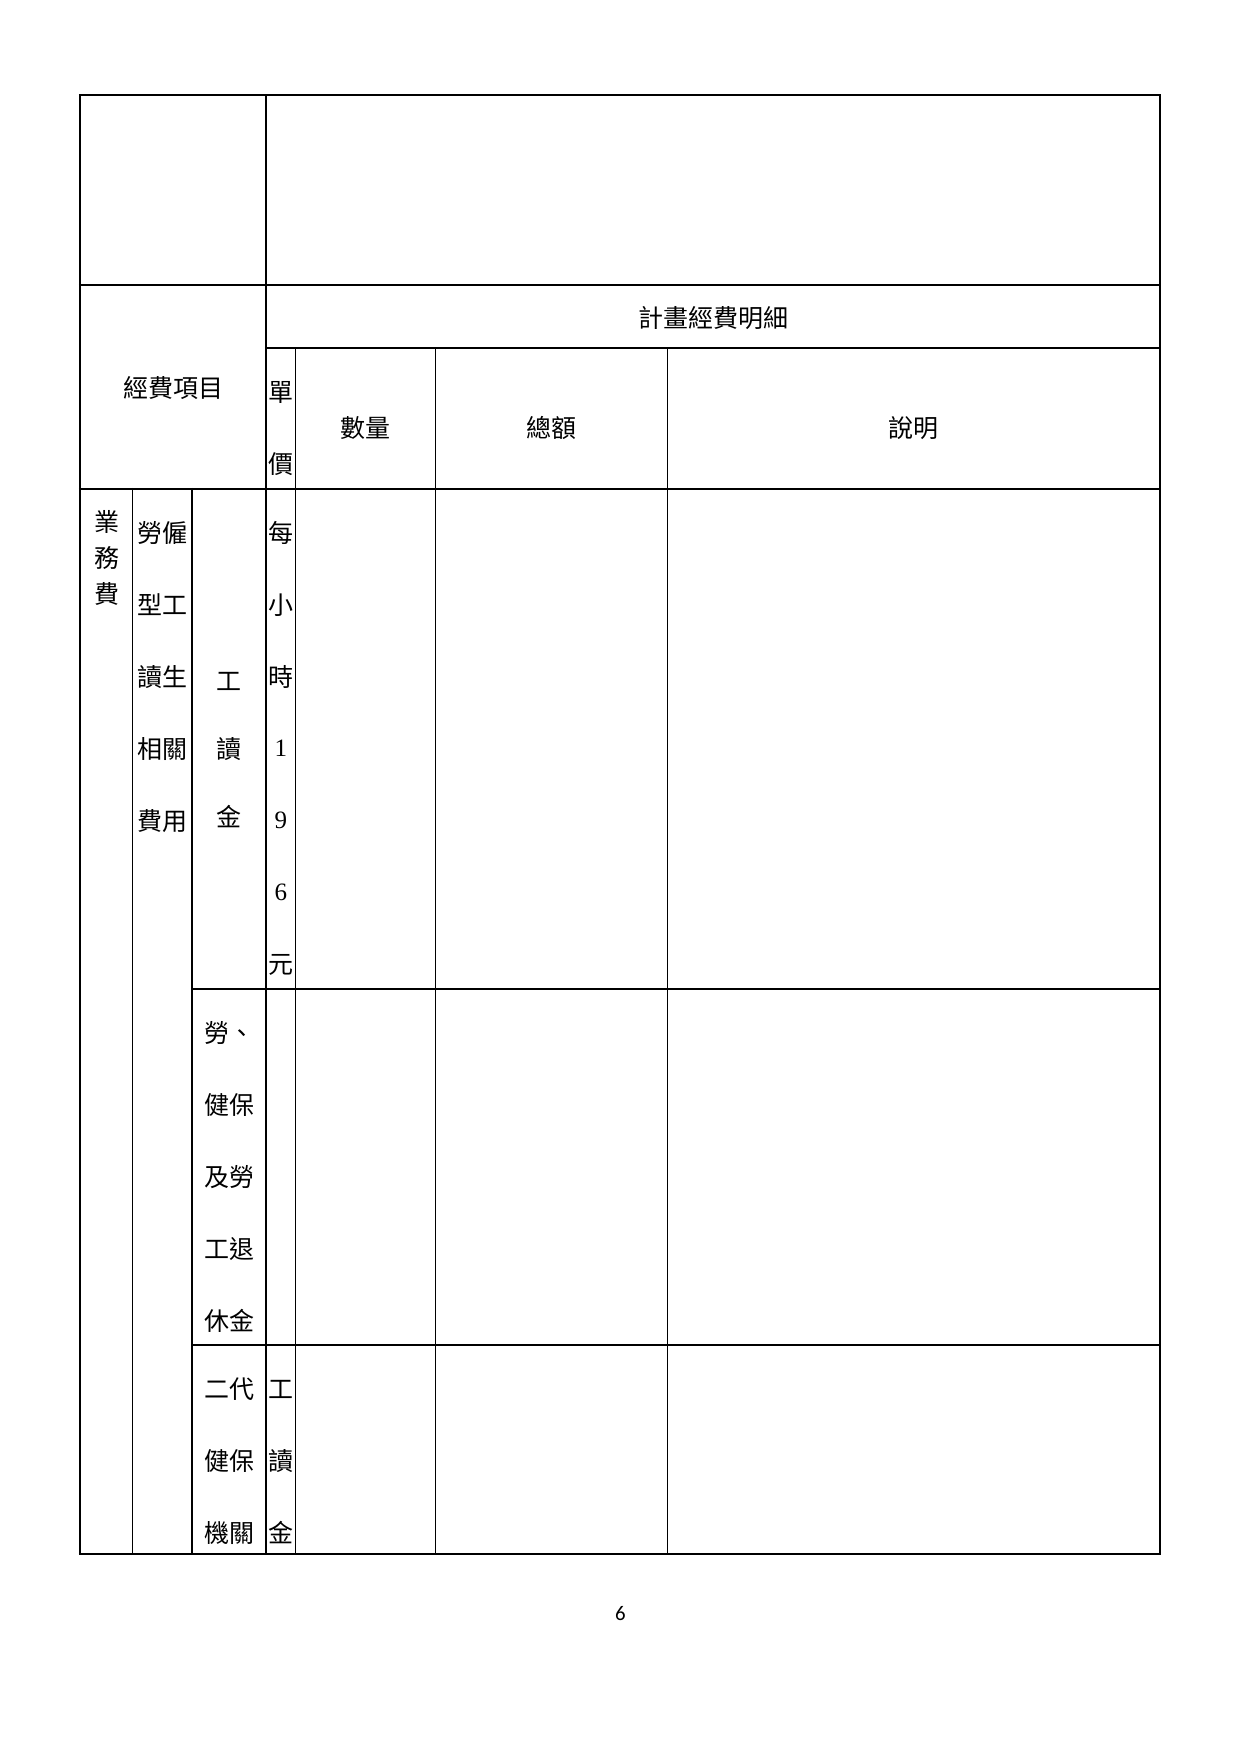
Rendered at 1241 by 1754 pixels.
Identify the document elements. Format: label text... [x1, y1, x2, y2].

table_cell 總額 [436, 349, 667, 488]
table_cell 計畫經費明細 [267, 286, 1159, 347]
table_cell [436, 490, 667, 988]
table_cell 每小時196元 [267, 490, 295, 988]
table_cell 勞、健保及勞工退休金 [193, 990, 265, 1344]
table_cell [267, 990, 295, 1344]
table_cell [267, 96, 1159, 284]
table_cell 說明 [668, 349, 1159, 488]
table_cell [296, 990, 435, 1344]
table_cell [668, 490, 1159, 988]
table_cell [296, 490, 435, 988]
table_cell [436, 990, 667, 1344]
table_cell [668, 990, 1159, 1344]
table_cell [436, 1346, 667, 1553]
table_cell 工讀金 [267, 1346, 295, 1553]
table_cell 單價 [267, 349, 295, 488]
table_cell 業務費 [81, 490, 132, 1553]
table_cell 經費項目 [81, 286, 265, 488]
table_cell [81, 96, 265, 284]
table_cell 二代健保機關 [193, 1346, 265, 1553]
table_cell [668, 1346, 1159, 1553]
table_cell 數量 [296, 349, 435, 488]
table_cell 工 讀 金 [193, 490, 265, 988]
table_cell [296, 1346, 435, 1553]
table_cell 勞僱型工讀生相關費用 [133, 490, 191, 1553]
